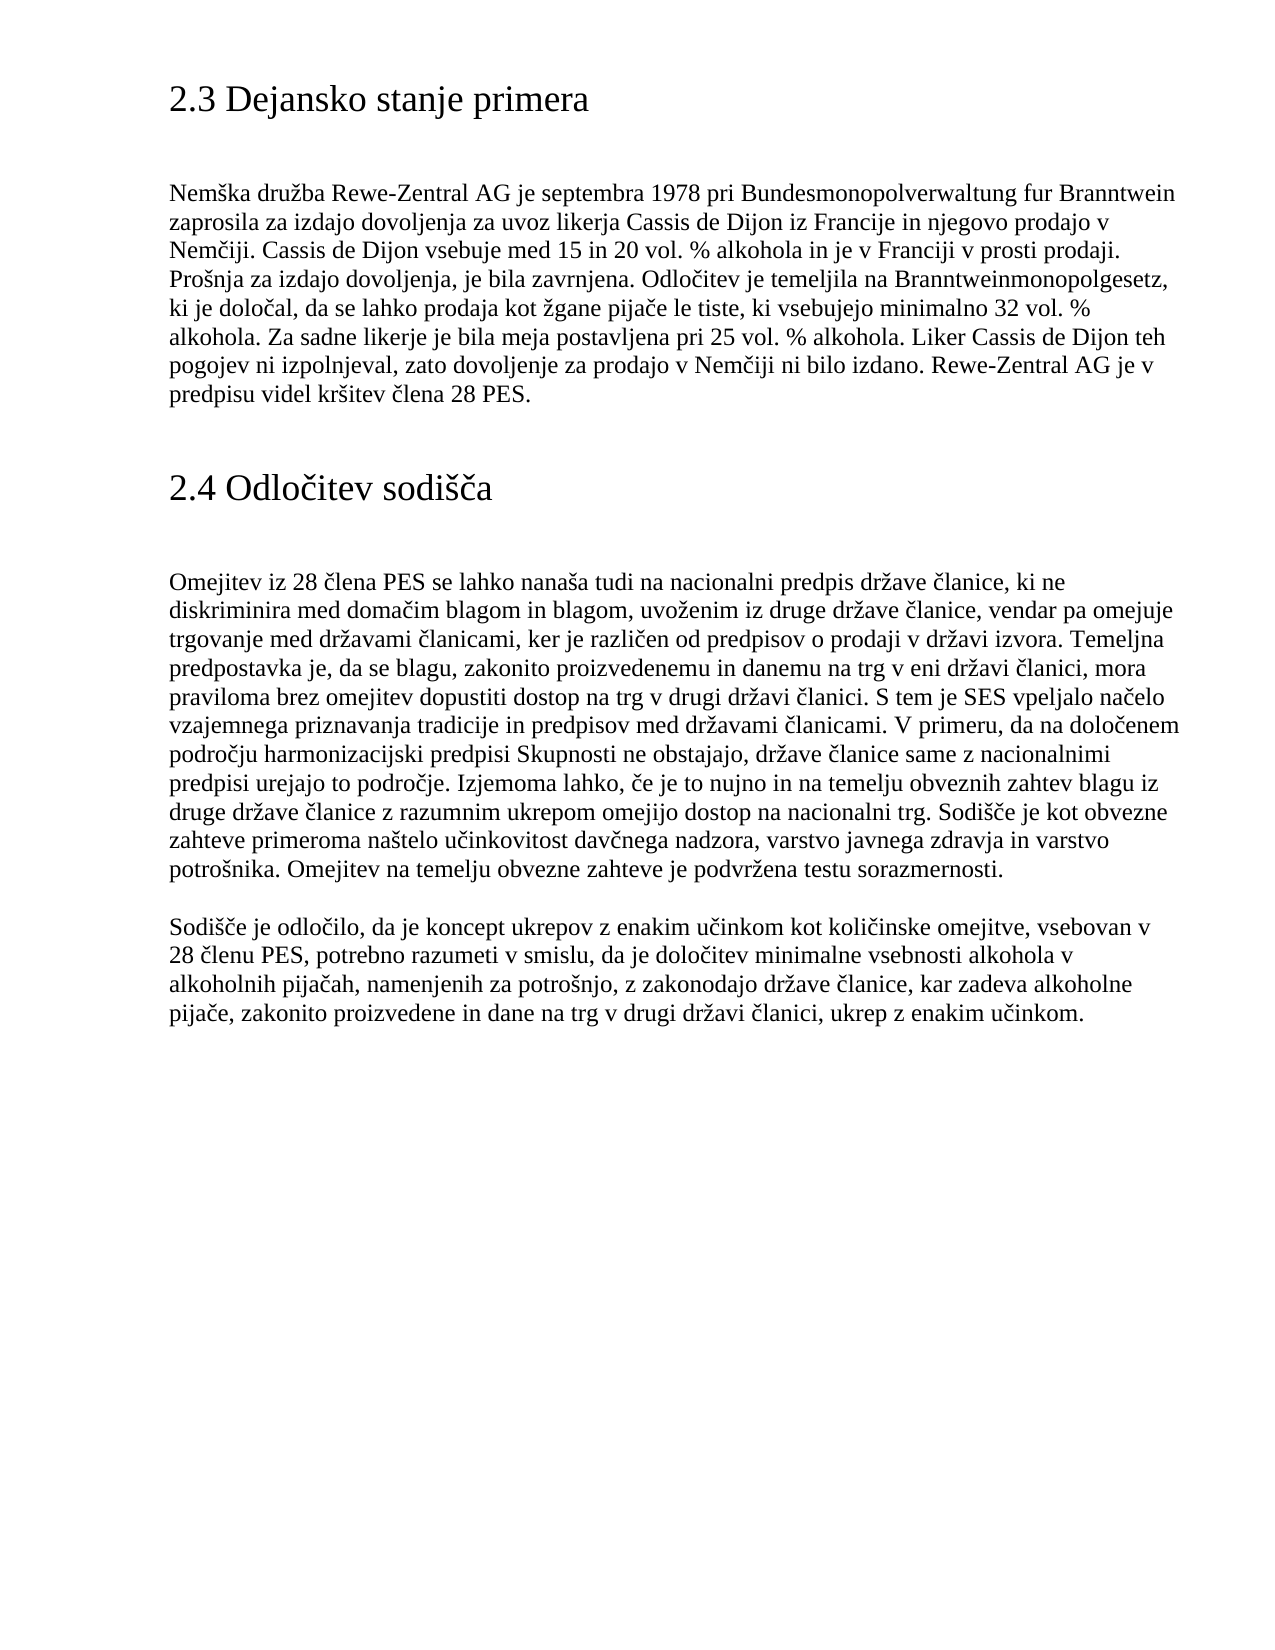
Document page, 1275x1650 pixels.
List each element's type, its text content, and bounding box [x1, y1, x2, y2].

subtitle 2.3 Dejansko stanje primera [169, 77, 1181, 120]
text Nemška družba Rewe-Zentral AG je septembra 1978 pri Bundesmonopolverwaltung fur Branntwein zaprosila za izdajo dovoljenja za uvoz likerja Cassis de Dijon iz Francije in njegovo prodajo v Nemčiji. Cassis de Dijon vsebuje med 15 in 20 vol. % alkohola in je v Franciji v prosti prodaji. Prošnja za izdajo dovoljenja, je bila zavrnjena. Odločitev je temeljila na Branntweinmonopolgesetz, ki je določal, da se lahko prodaja kot žgane pijače le tiste, ki vsebujejo minimalno 32 vol. % alkohola. Za sadne likerje je bila meja postavljena pri 25 vol. % alkohola. Liker Cassis de Dijon teh pogojev ni izpolnjeval, zato dovoljenje za prodajo v Nemčiji ni bilo izdano. Rewe-Zentral AG je v predpisu videl kršitev člena 28 PES. [169, 178, 1181, 408]
text Sodišče je odločilo, da je koncept ukrepov z enakim učinkom kot količinske omejitve, vsebovan v 28 členu PES, potrebno razumeti v smislu, da je določitev minimalne vsebnosti alkohola v alkoholnih pijačah, namenjenih za potrošnjo, z zakonodajo države članice, kar zadeva alkoholne pijače, zakonito proizvedene in dane na trg v drugi državi članici, ukrep z enakim učinkom. [169, 912, 1181, 1027]
text Omejitev iz 28 člena PES se lahko nanaša tudi na nacionalni predpis države članice, ki ne diskriminira med domačim blagom in blagom, uvoženim iz druge države članice, vendar pa omejuje trgovanje med državami članicami, ker je različen od predpisov o prodaji v državi izvora. Temeljna predpostavka je, da se blagu, zakonito proizvedenemu in danemu na trg v eni državi članici, mora praviloma brez omejitev dopustiti dostop na trg v drugi državi članici. S tem je SES vpeljalo načelo vzajemnega priznavanja tradicije in predpisov med državami članicami. V primeru, da na določenem področju harmonizacijski predpisi Skupnosti ne obstajajo, države članice same z nacionalnimi predpisi urejajo to področje. Izjemoma lahko, če je to nujno in na temelju obveznih zahtev blagu iz druge države članice z razumnim ukrepom omejijo dostop na nacionalni trg. Sodišče je kot obvezne zahteve primeroma naštelo učinkovitost davčnega nadzora, varstvo javnega zdravja in varstvo potrošnika. Omejitev na temelju obvezne zahteve je podvržena testu sorazmernosti. [169, 567, 1181, 883]
subtitle 2.4 Odločitev sodišča [169, 466, 1181, 509]
